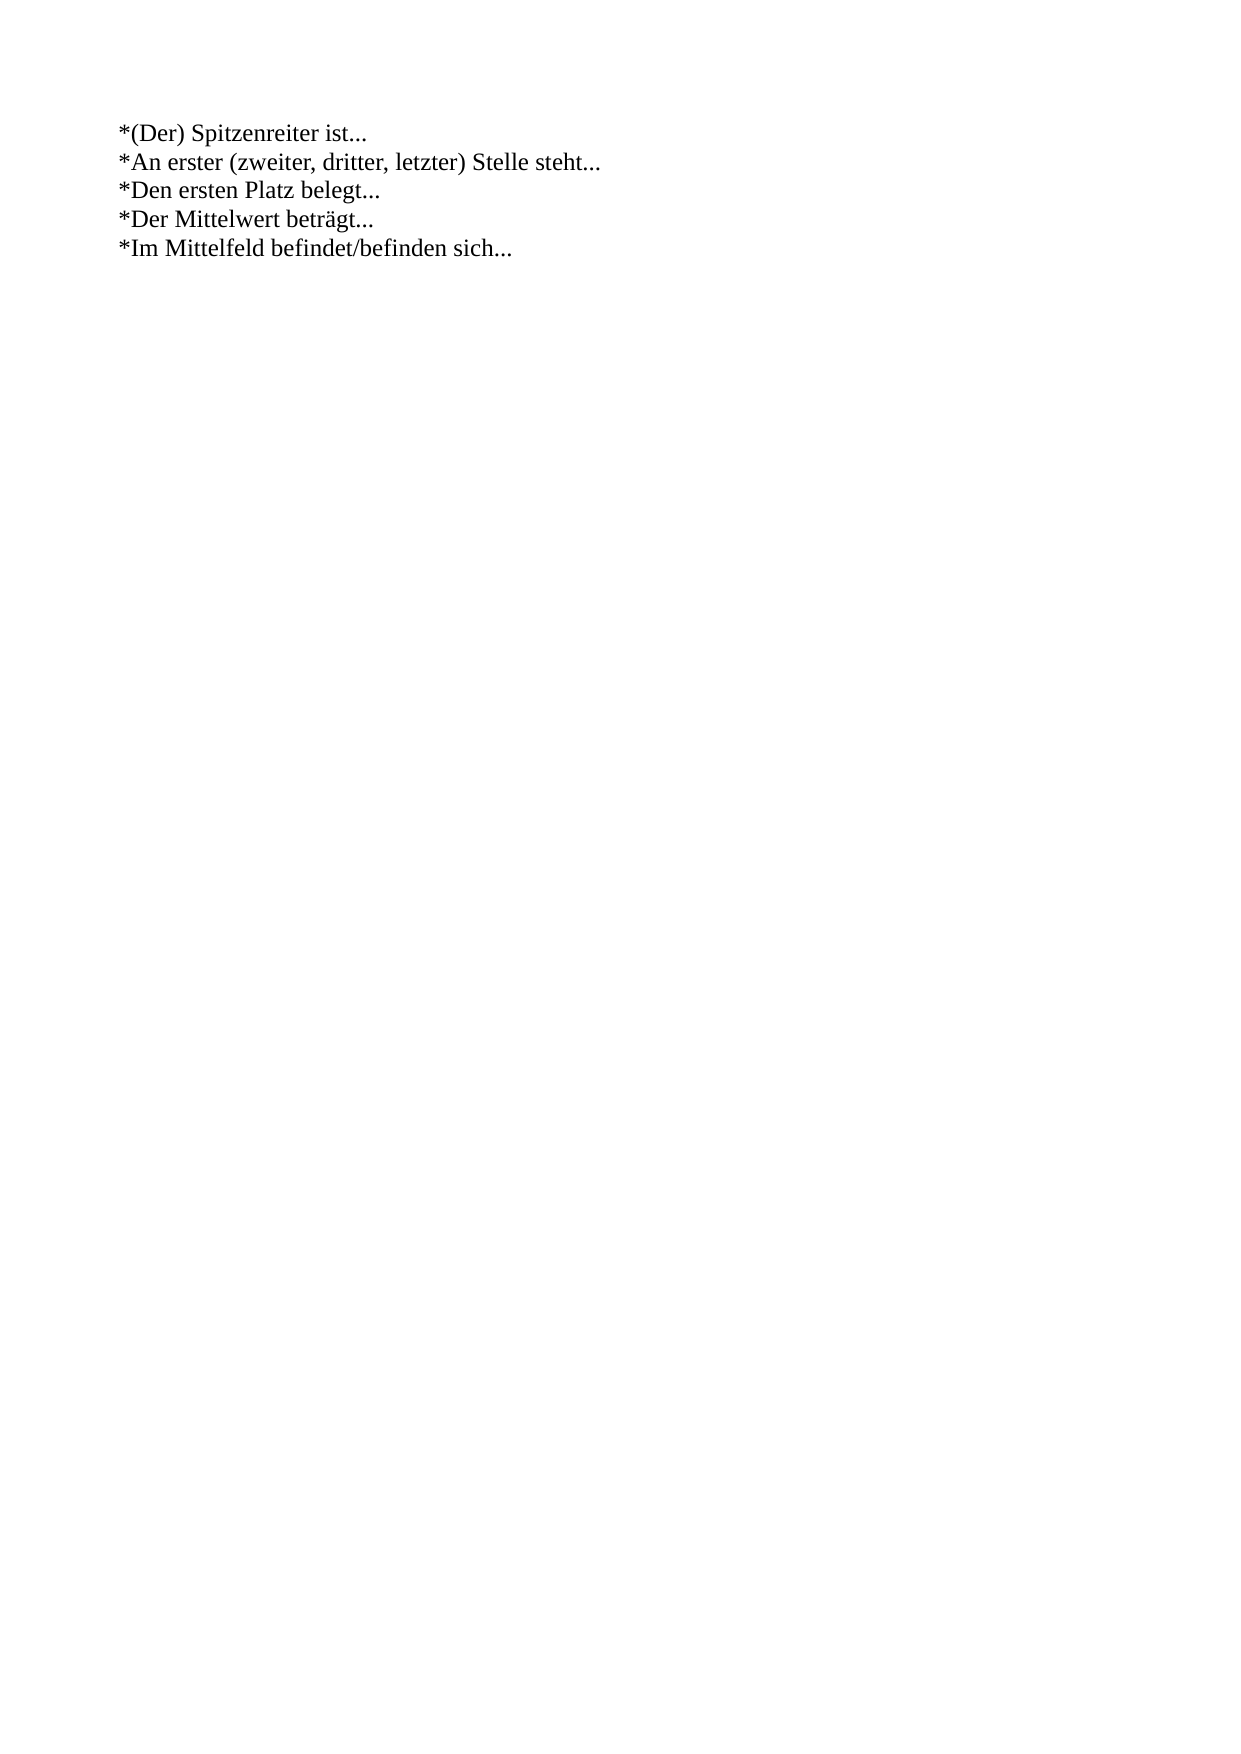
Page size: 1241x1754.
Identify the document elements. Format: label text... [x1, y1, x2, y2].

text *(Der) Spitzenreiter ist... *An erster (zweiter, dritter, letzter) Stelle steht... *Den ersten Platz belegt... *Der Mittelwert beträgt... *Im Mittelfeld befindet/befinden sich... [118, 118, 1122, 291]
